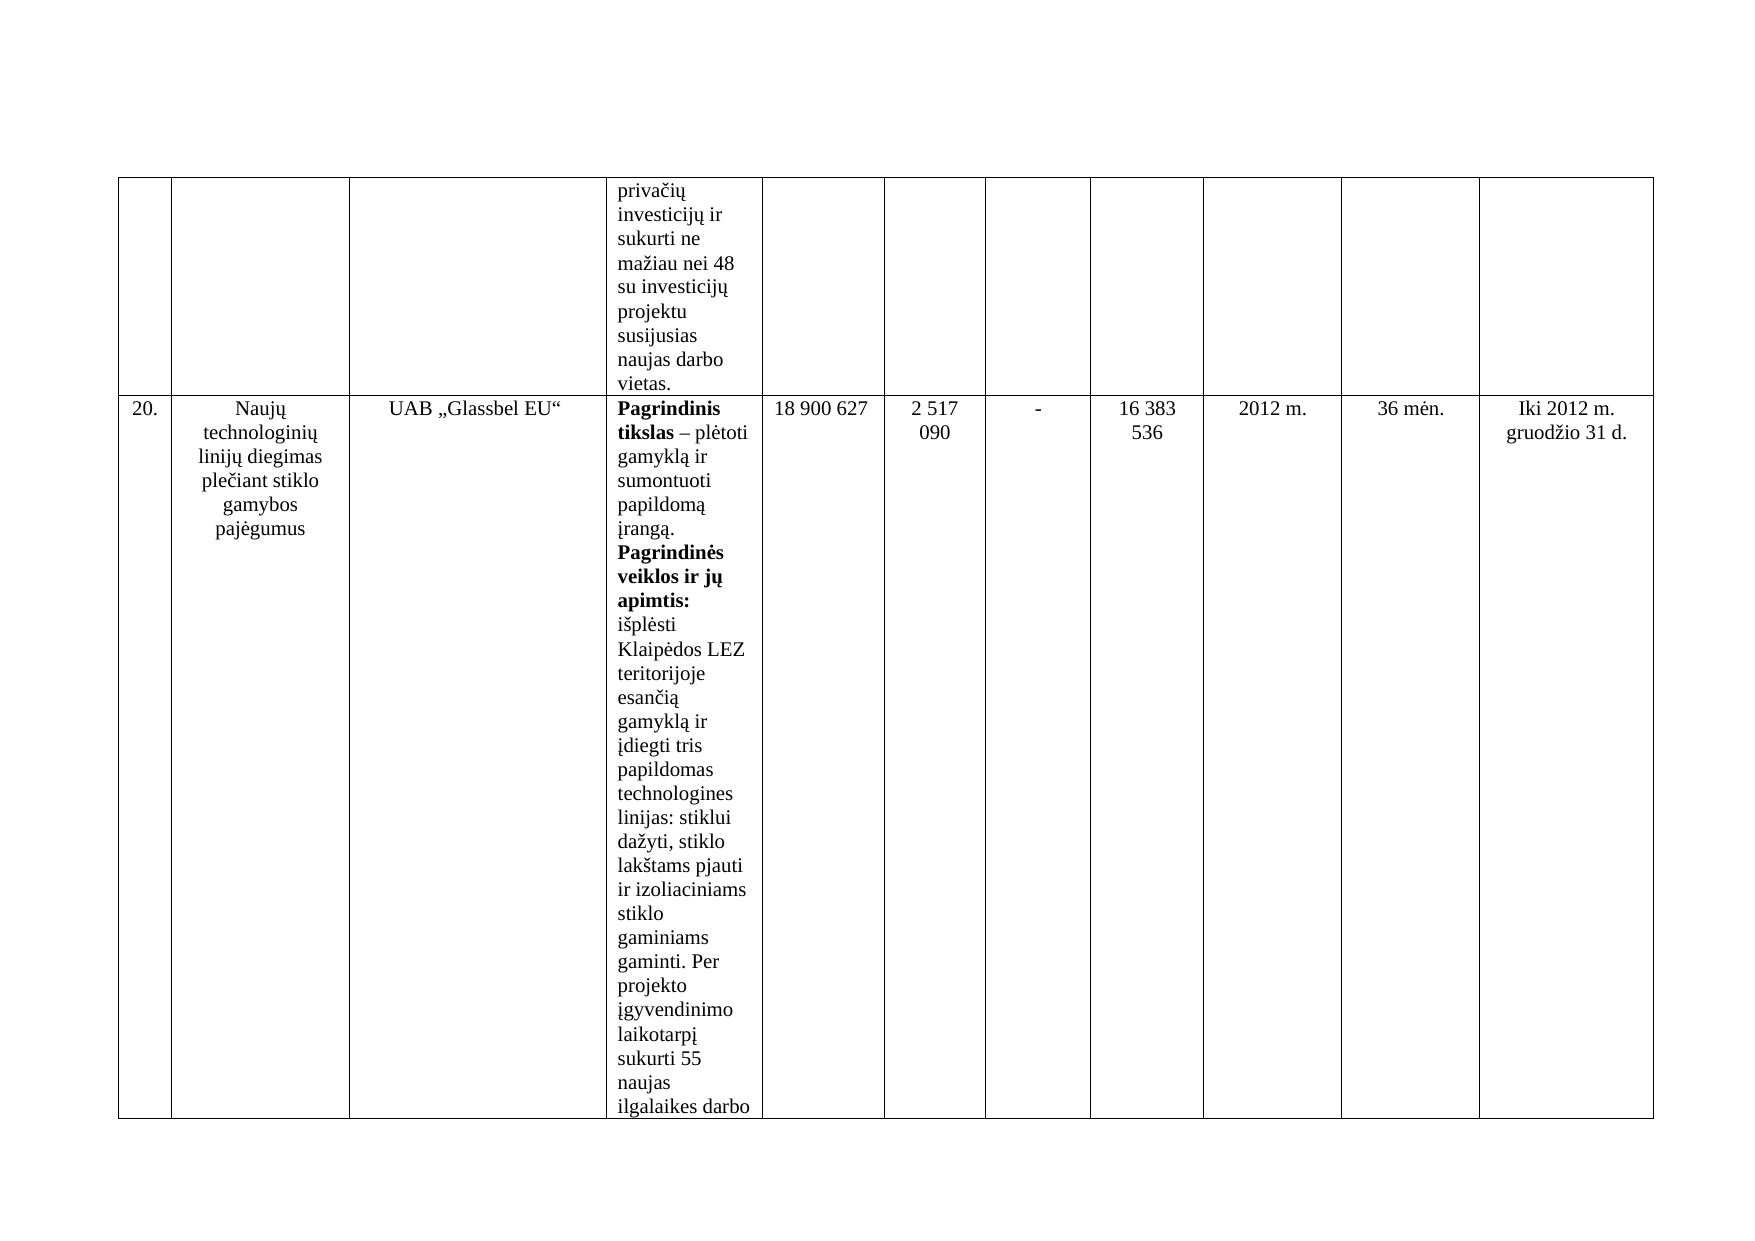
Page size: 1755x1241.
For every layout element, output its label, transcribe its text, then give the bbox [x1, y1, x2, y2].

table_cell 36 mėn. [1342, 396, 1479, 1118]
table_cell - [986, 396, 1090, 1118]
table_cell - [986, 178, 1090, 395]
table_cell Iki 2012 m. gruodžio 31 d. [1480, 396, 1653, 1118]
table_cell [172, 178, 349, 395]
table_cell [763, 178, 884, 395]
table_cell [885, 178, 985, 395]
table_cell [119, 178, 171, 395]
table_cell 20. [119, 396, 171, 1118]
table_cell 2 517 090 [885, 396, 985, 1118]
table_cell [1204, 178, 1341, 395]
table_cell 16 383 536 [1091, 396, 1203, 1118]
table_cell 18 900 627 [763, 396, 884, 1118]
table_cell Naujų technologinių linijų diegimas plečiant stiklo gamybos pajėgumus [172, 396, 349, 1118]
table_cell UAB „Glassbel EU“ [350, 396, 606, 1118]
table_cell [1342, 178, 1479, 395]
table_cell [1091, 178, 1203, 395]
table_cell 2012 m. [1204, 396, 1341, 1118]
table_cell privačių investicijų ir sukurti ne mažiau nei 48 su investicijų projektu susijusias naujas darbo vietas. [607, 178, 762, 395]
table_cell [350, 178, 606, 395]
table_cell Pagrindinis tikslas – plėtoti gamyklą ir sumontuoti papildomą įrangą. Pagrindinės veiklos ir jų apimtis: išplėsti Klaipėdos LEZ teritorijoje esančią gamyklą ir įdiegti tris papildomas technologines linijas: stiklui dažyti, stiklo lakštams pjauti ir izoliaciniams stiklo gaminiams gaminti. Per projekto įgyvendinimo laikotarpį sukurti 55 naujas ilgalaikes darbo [607, 396, 762, 1118]
table_cell [1480, 178, 1653, 395]
